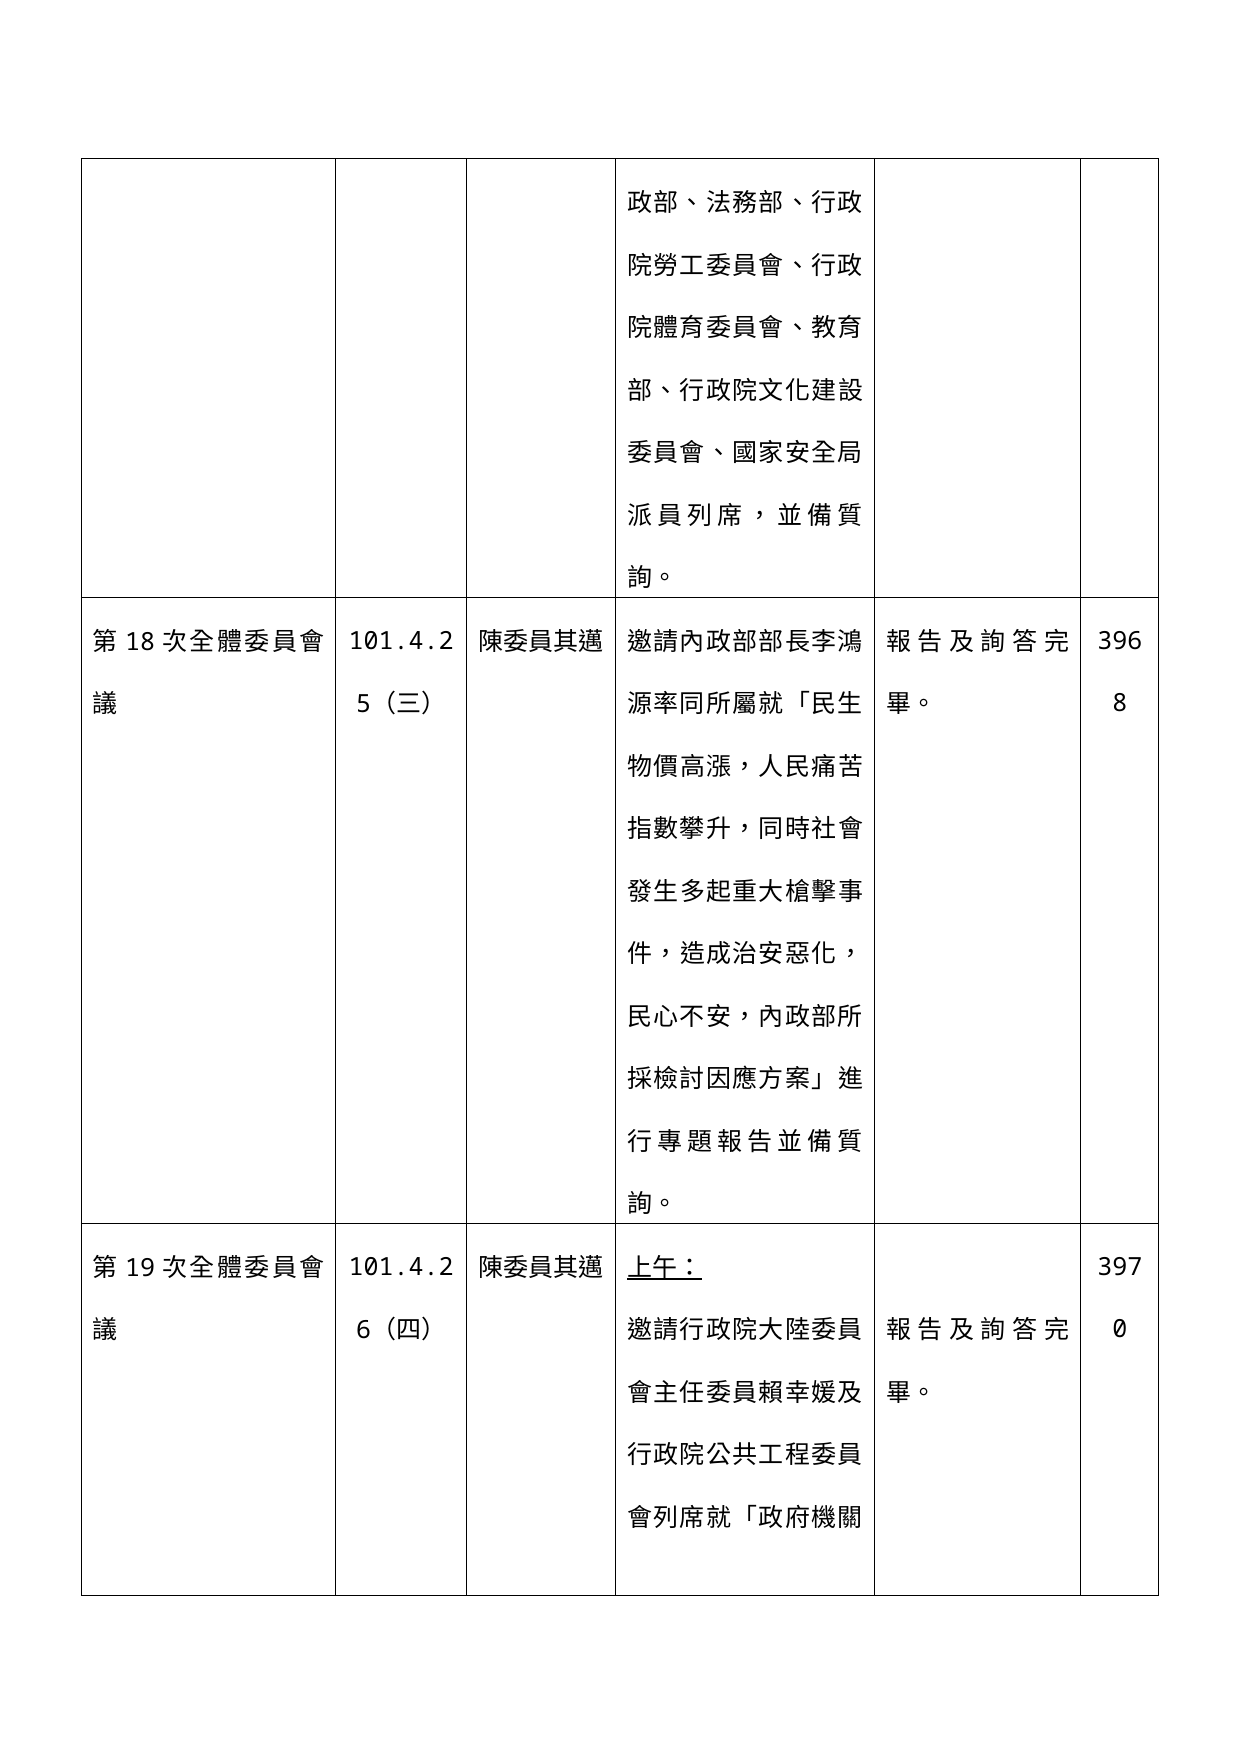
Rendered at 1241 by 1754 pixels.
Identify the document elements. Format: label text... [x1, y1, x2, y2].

table_cell 101.4.25（三） [336, 598, 466, 1223]
table_cell 報告及詢答完畢。 [875, 1224, 1080, 1595]
table_cell 邀請內政部部長李鴻源率同所屬就「民生物價高漲，人民痛苦指數攀升，同時社會發生多起重大槍擊事件，造成治安惡化，民心不安，內政部所採檢討因應方案」進行專題報告並備質詢。 [616, 598, 874, 1223]
table_cell [336, 159, 466, 597]
table_cell 101.4.26（四） [336, 1224, 466, 1595]
table_cell 3970 [1081, 1224, 1158, 1595]
table_cell 陳委員其邁 [467, 598, 615, 1223]
table_cell [1081, 159, 1158, 597]
table_cell [82, 159, 335, 597]
table_cell 上午： 邀請行政院大陸委員會主任委員賴幸媛及行政院公共工程委員會列席就「政府機關 [616, 1224, 874, 1595]
table_cell [467, 159, 615, 597]
table_cell 第19次全體委員會議 [82, 1224, 335, 1595]
table_cell 3968 [1081, 598, 1158, 1223]
table_cell 第18次全體委員會議 [82, 598, 335, 1223]
table_cell 政部、法務部、行政院勞工委員會、行政院體育委員會、教育部、行政院文化建設委員會、國家安全局派員列席，並備質詢。 [616, 159, 874, 597]
table_cell [875, 159, 1080, 597]
table_cell 陳委員其邁 [467, 1224, 615, 1595]
table_cell 報告及詢答完畢。 [875, 598, 1080, 1223]
